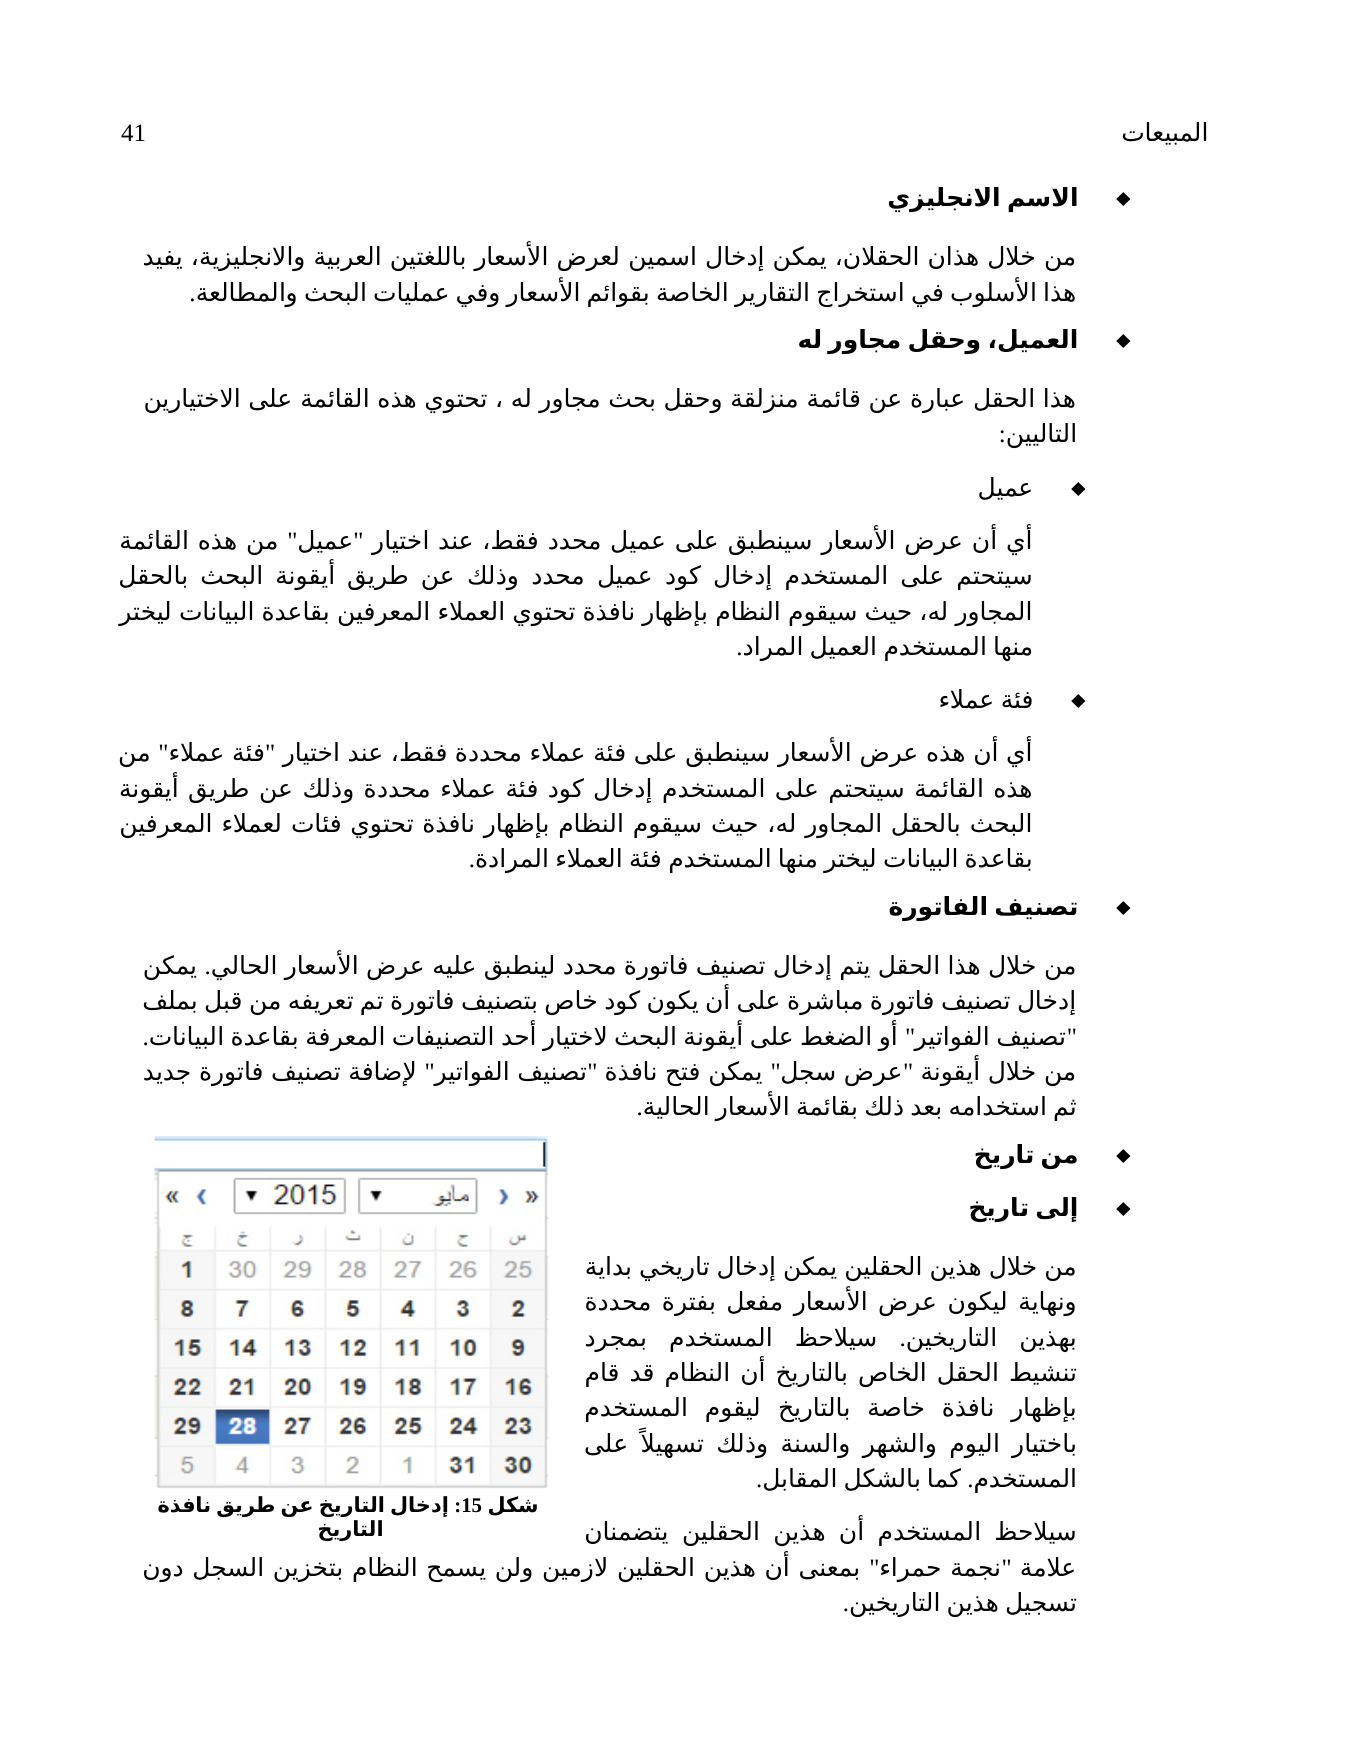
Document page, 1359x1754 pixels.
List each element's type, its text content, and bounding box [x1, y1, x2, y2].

list تصنيف الفاتورة [177, 885, 1116, 921]
text من خلال هذان الحقلان، يمكن إدخال اسمين لعرض الأسعار باللغتين العربية والانجليزية، يفيد هذا الأسلوب في استخراج التقارير الخاصة بقوائم الأسعار وفي عمليات البحث والمطالعة. [142, 236, 1077, 307]
list من تاريخ [141, 1131, 1116, 1168]
text سيلاحظ المستخدم أن هذين الحقلين يتضمنان علامة "نجمة حمراء" بمعنى أن هذين الحقلين لازمين ولن يسمح النظام بتخزين السجل دون تسجيل هذين التاريخين. [142, 1511, 1077, 1617]
list فئة عملاء [118, 678, 1071, 714]
text هذا الحقل عبارة عن قائمة منزلقة وحقل بحث مجاور له ، تحتوي هذه القائمة على الاختيارين التاليين: [142, 377, 1077, 448]
list أي أن هذه عرض الأسعار سينطبق على فئة عملاء محددة فقط، عند اختيار "فئة عملاء" من هذه القائمة سيتحتم على المستخدم إدخال كود فئة عملاء محددة وذلك عن طريق أيقونة البحث بالحقل المجاور له، حيث سيقوم النظام بإظهار نافذة تحتوي فئات لعملاء المعرفين بقاعدة البيانات ليختر منها المستخدم فئة العملاء المرادة. [118, 732, 1071, 873]
list شكل 15: إدخال التاريخ عن طريق نافذة التاريخ [141, 1143, 560, 1541]
text من خلال هذين الحقلين يمكن إدخال تاريخي بداية ونهاية ليكون عرض الأسعار مفعل بفترة محددة بهذين التاريخين. سيلاحظ المستخدم بمجرد تنشيط الحقل الخاص بالتاريخ أن النظام قد قام بإظهار نافذة خاصة بالتاريخ ليقوم المستخدم باختيار اليوم والشهر والسنة وذلك تسهيلاً على المستخدم. كما بالشكل المقابل. [560, 1245, 1077, 1493]
list إلى تاريخ [560, 1186, 1116, 1222]
list الاسم الانجليزي [177, 177, 1116, 212]
text من خلال هذا الحقل يتم إدخال تصنيف فاتورة محدد لينطبق عليه عرض الأسعار الحالي. يمكن إدخال تصنيف فاتورة مباشرة على أن يكون كود خاص بتصنيف فاتورة تم تعريفه من قبل بملف "تصنيف الفواتير" أو الضغط على أيقونة البحث لاختيار أحد التصنيفات المعرفة بقاعدة البيانات. من خلال أيقونة "عرض سجل" يمكن فتح نافذة "تصنيف الفواتير" لإضافة تصنيف فاتورة جديد ثم استخدامه بعد ذلك بقائمة الأسعار الحالية. [142, 944, 1077, 1121]
list أي أن عرض الأسعار سينطبق على عميل محدد فقط، عند اختيار "عميل" من هذه القائمة سيتحتم على المستخدم إدخال كود عميل محدد وذلك عن طريق أيقونة البحث بالحقل المجاور له، حيث سيقوم النظام بإظهار نافذة تحتوي العملاء المعرفين بقاعدة البيانات ليختر منها المستخدم العميل المراد. [118, 519, 1071, 661]
picture [154, 1136, 549, 1493]
list العميل، وحقل مجاور له [177, 318, 1116, 354]
list عميل [118, 466, 1071, 501]
